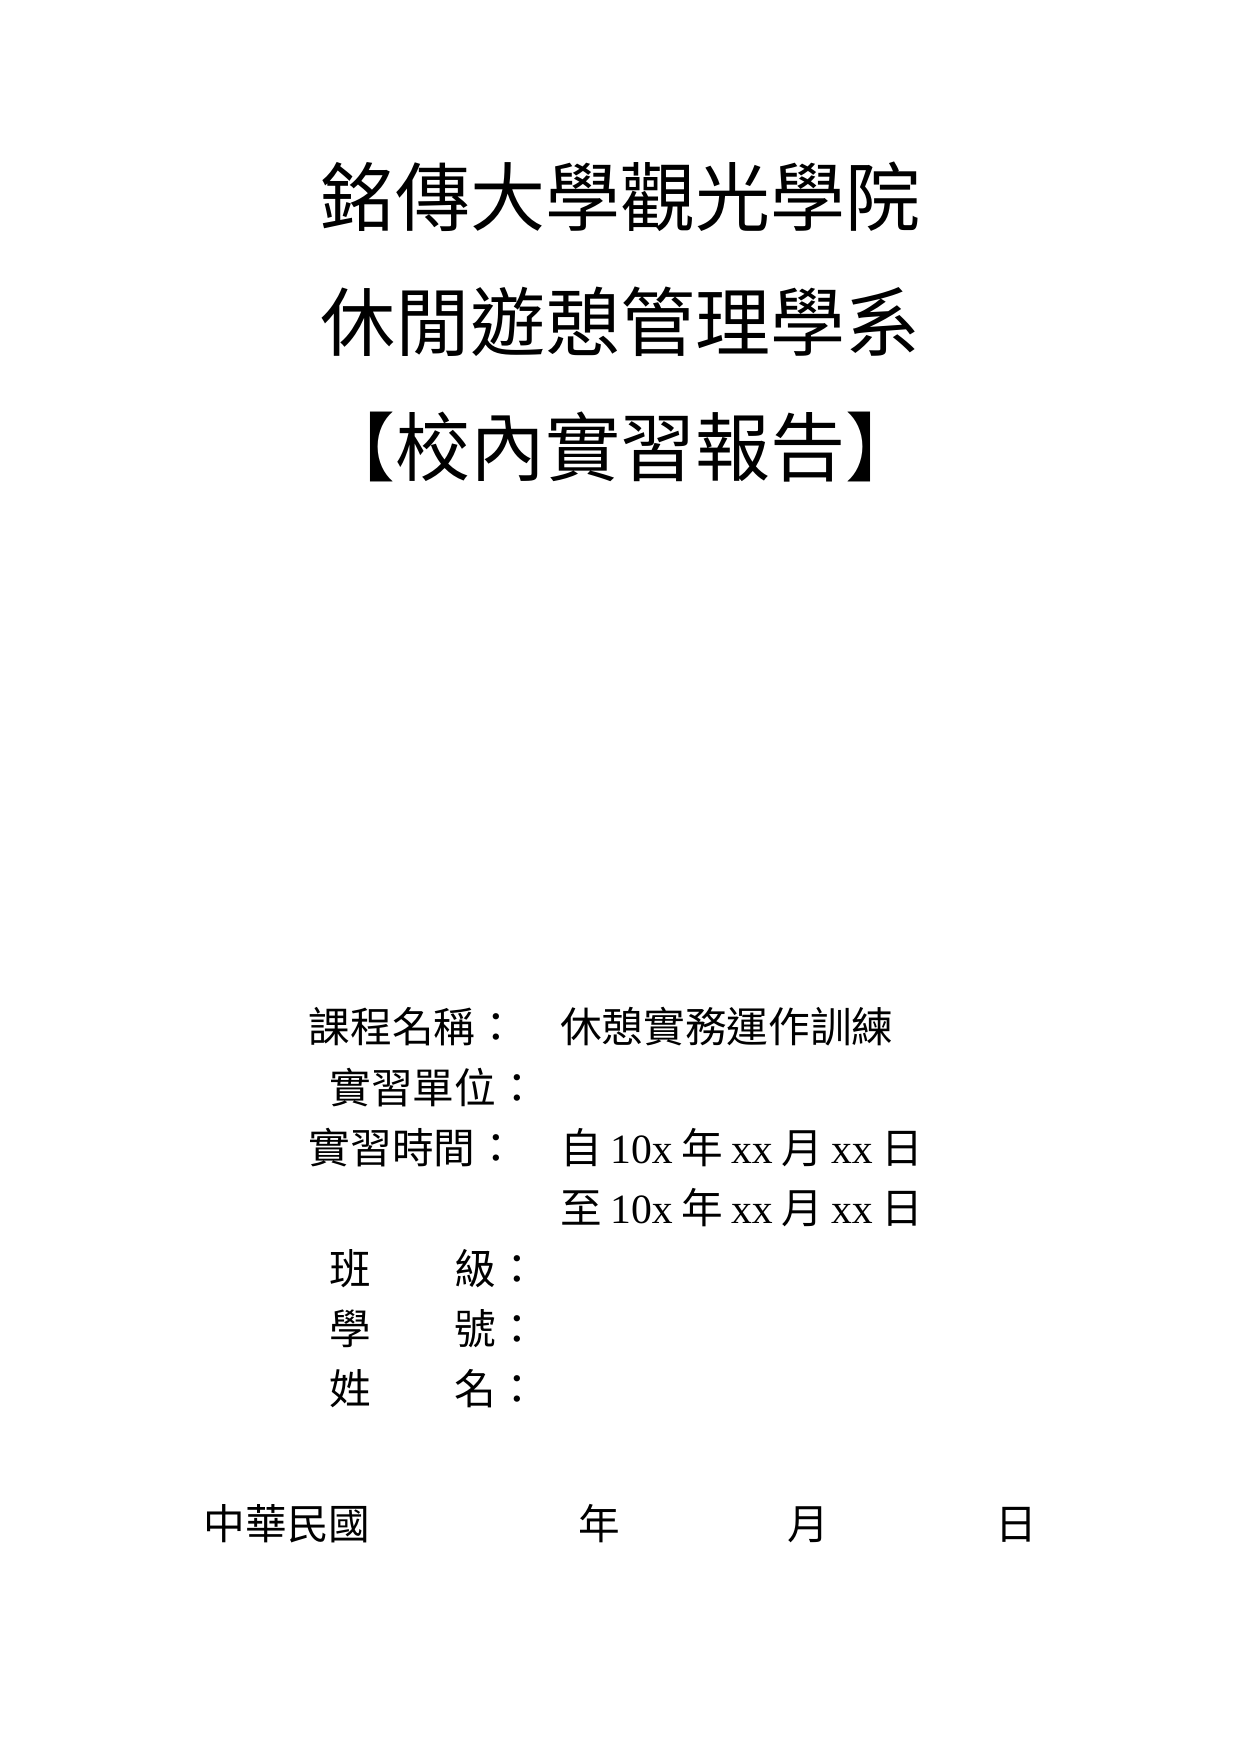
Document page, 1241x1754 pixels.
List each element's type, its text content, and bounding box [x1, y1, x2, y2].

table_cell [549, 1356, 1090, 1417]
table_cell [549, 1296, 1090, 1356]
table_cell [549, 1236, 1090, 1296]
table_cell 姓 名： [151, 1356, 549, 1417]
table_cell [151, 1176, 549, 1236]
table_cell 自10x年xx月xx日 [549, 1115, 1090, 1176]
table_header 休憩實務運作訓練 [549, 995, 1090, 1055]
text 中華民國 年 月 日 [150, 1479, 1090, 1542]
table_cell 實習時間： [151, 1115, 549, 1176]
table_header 課程名稱： [151, 995, 549, 1055]
table_cell 至10x年xx月xx日 [549, 1176, 1090, 1236]
text 休閒遊憩管理學系 [150, 244, 1090, 369]
text 銘傳大學觀光學院 [150, 119, 1090, 244]
table_cell 學 號： [151, 1296, 549, 1356]
table_cell [549, 1055, 1090, 1115]
table_cell 實習單位： [151, 1055, 549, 1115]
table_cell 班 級： [151, 1236, 549, 1296]
text 【校內實習報告】 [150, 369, 1090, 494]
